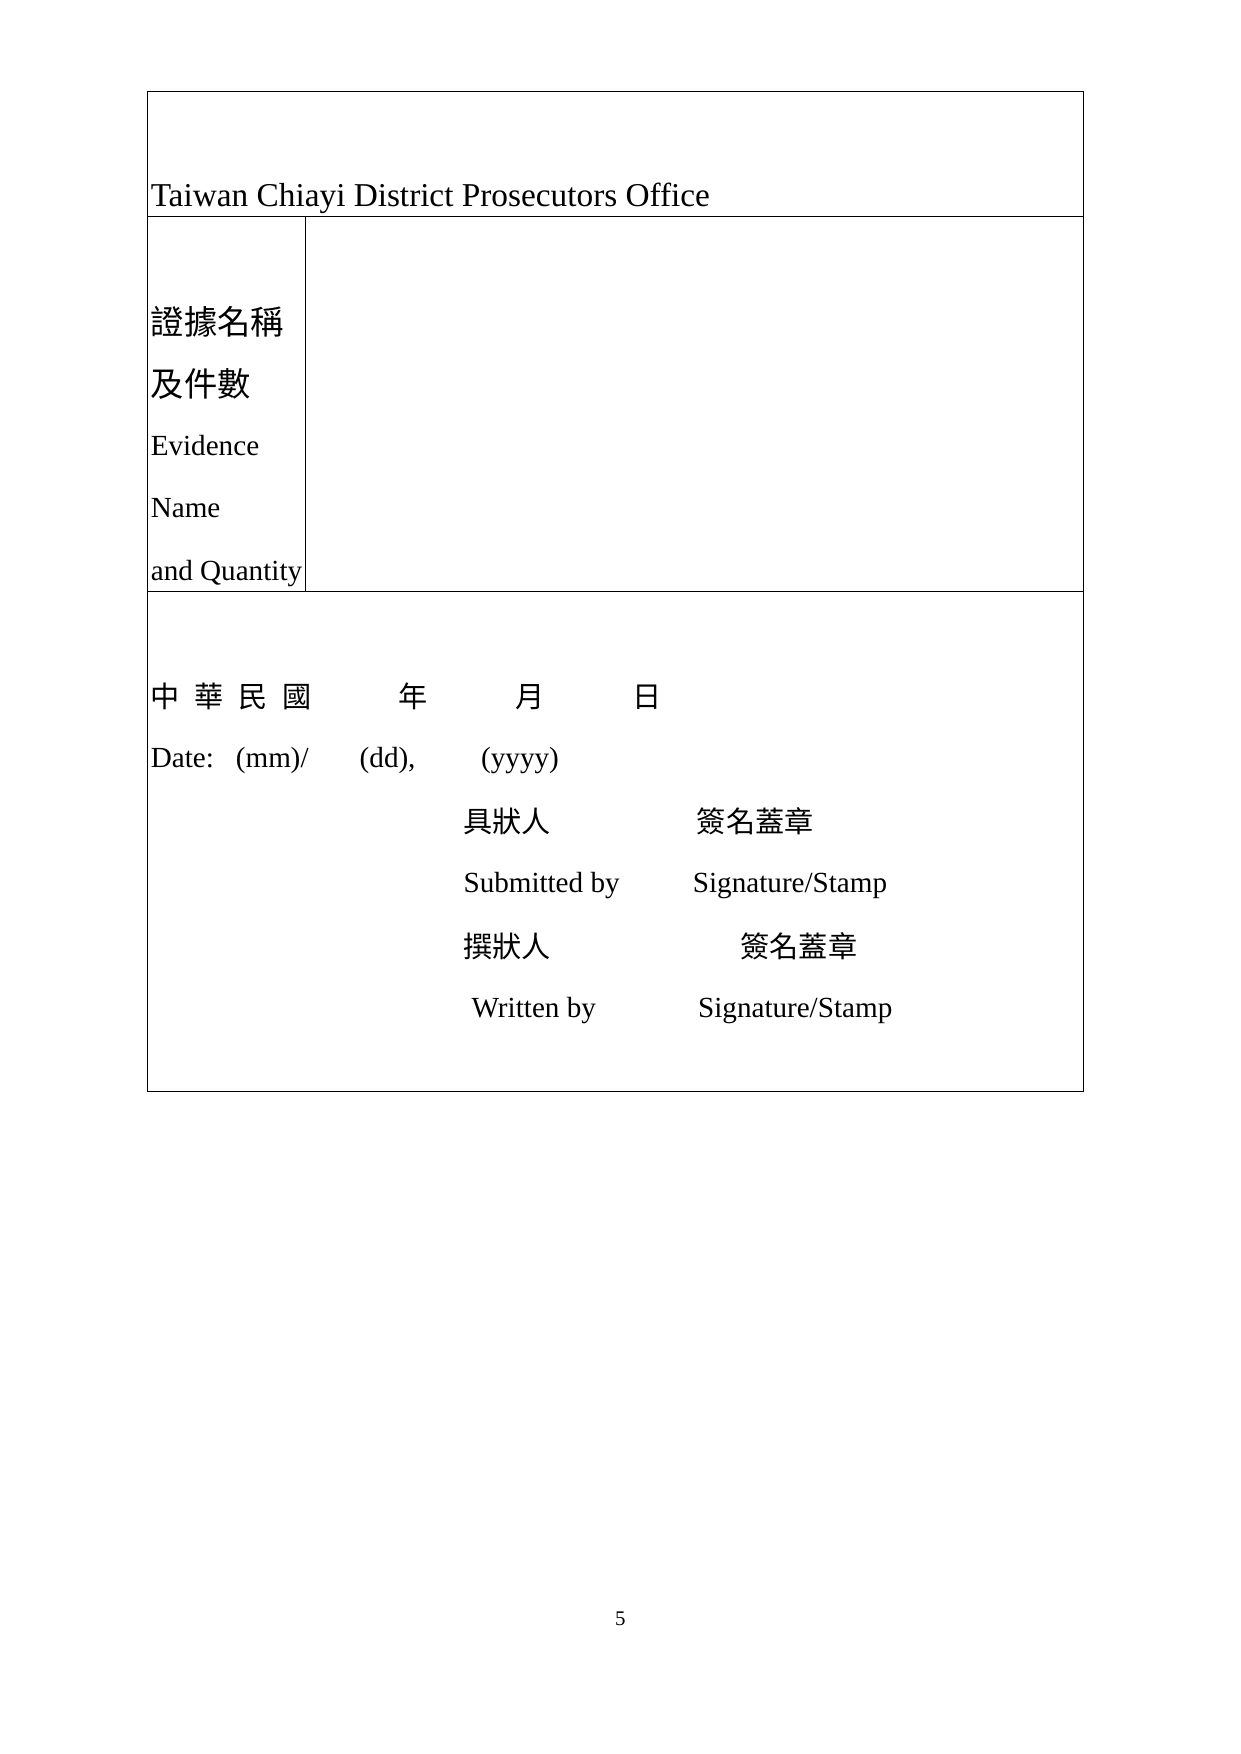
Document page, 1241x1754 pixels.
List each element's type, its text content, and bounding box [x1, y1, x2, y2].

table_cell Taiwan Chiayi District Prosecutors Office [148, 92, 1083, 216]
table_cell [306, 217, 1083, 591]
table_cell 中 華 民 國 年 月 日 Date: (mm)/ (dd), (yyyy) 具狀人 簽名蓋章 Submitted by Signature/Stamp 撰狀人 簽名蓋章 Written by Signature/Stamp [148, 592, 1083, 1091]
table_cell 證據名稱 及件數 Evidence Name and Quantity [148, 217, 305, 591]
